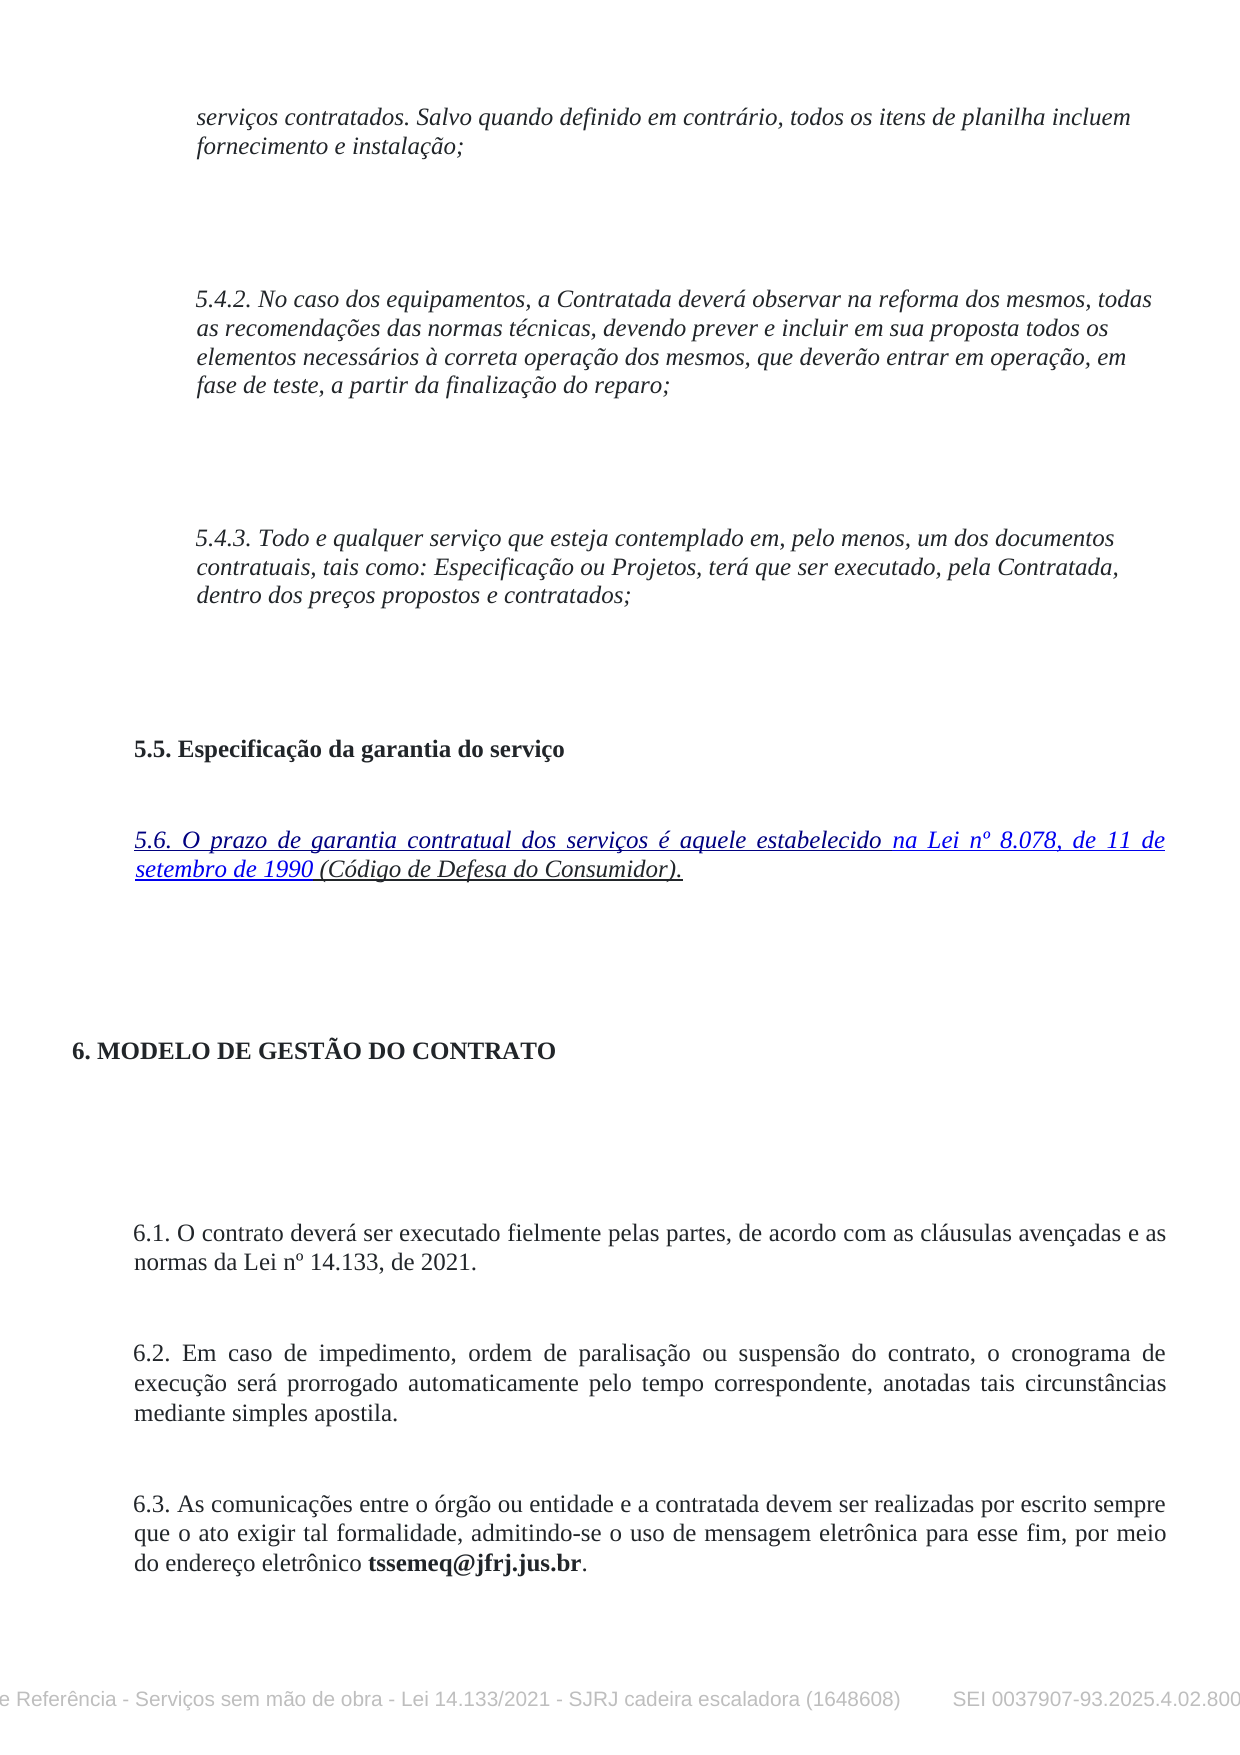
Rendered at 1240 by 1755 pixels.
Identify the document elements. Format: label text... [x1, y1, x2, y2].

text 6.1. O contrato deverá ser executado fielmente pelas partes, de acordo com as cláusulas avençadas e as normas da Lei nº 14.133, de 2021. [133, 1218, 1168, 1276]
text 6.3. As comunicações entre o órgão ou entidade e a contratada devem ser realizadas por escrito sempre que o ato exigir tal formalidade, admitindo-se o uso de mensagem eletrônica para esse fim, por meio do endereço eletrônico tssemeq@jfrj.jus.br. [133, 1489, 1168, 1577]
subtitle 6. MODELO DE GESTÃO DO CONTRATO [72, 1036, 1168, 1065]
subtitle 5.5. Especificação da garantia do serviço [134, 734, 1168, 763]
text 5.4.3. Todo e qualquer serviço que esteja contemplado em, pelo menos, um dos documentos contratuais, tais como: Especificação ou Projetos, terá que ser executado, pela Contratada, dentro dos preços propostos e contratados; [195, 524, 1167, 609]
text 6.2. Em caso de impedimento, ordem de paralisação ou suspensão do contrato, o cronograma de execução será prorrogado automaticamente pelo tempo correspondente, anotadas tais circunstâncias mediante simples apostila. [133, 1338, 1168, 1426]
text serviços contratados. Salvo quando definido em contrário, todos os itens de planilha incluem fornecimento e instalação; [195, 103, 1167, 160]
text 5.4.2. No caso dos equipamentos, a Contratada deverá observar na reforma dos mesmos, todas as recomendações das normas técnicas, devendo prever e incluir em sua proposta todos os elementos necessários à correta operação dos mesmos, que deverão entrar em operação, em fase de teste, a partir da finalização do reparo; [195, 285, 1167, 399]
text 5.6. O prazo de garantia contratual dos serviços é aquele estabelecido na Lei nº 8.078, de 11 de setembro de 1990 (Código de Defesa do Consumidor). [134, 825, 1168, 883]
